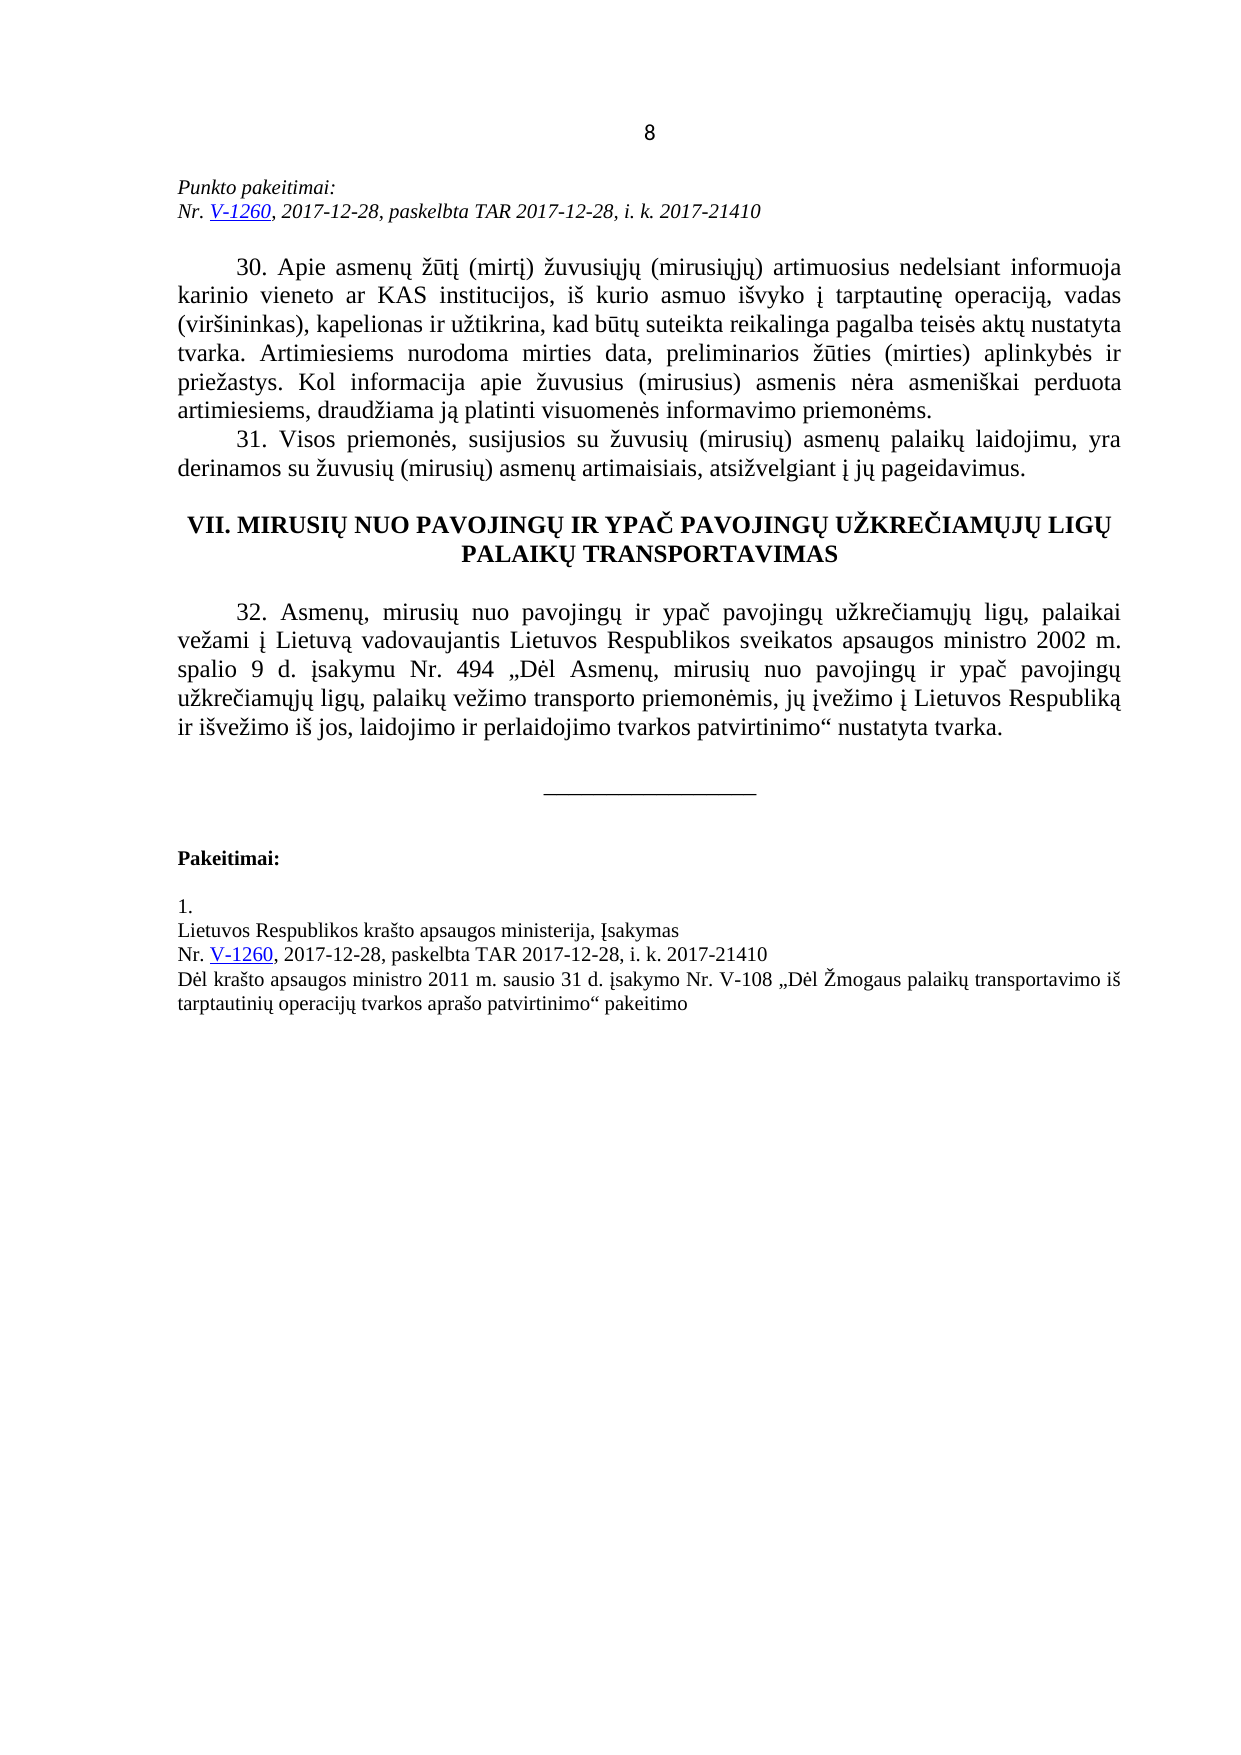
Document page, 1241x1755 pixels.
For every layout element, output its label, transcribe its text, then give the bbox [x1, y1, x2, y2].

text 31. Visos priemonės, susijusios su žuvusių (mirusių) asmenų palaikų laidojimu, yra derinamos su žuvusių (mirusių) asmenų artimaisiais, atsižvelgiant į jų pageidavimus. [177, 424, 1122, 482]
text Lietuvos Respublikos krašto apsaugos ministerija, Įsakymas [177, 918, 1122, 942]
text 32. Asmenų, mirusių nuo pavojingų ir ypač pavojingų užkrečiamųjų ligų, palaikai vežami į Lietuvą vadovaujantis Lietuvos Respublikos sveikatos apsaugos ministro 2002 m. spalio 9 d. įsakymu Nr. 494 „Dėl Asmenų, mirusių nuo pavojingų ir ypač pavojingų užkrečiamųjų ligų, palaikų vežimo transporto priemonėmis, jų įvežimo į Lietuvos Respubliką ir išvežimo iš jos, laidojimo ir perlaidojimo tvarkos patvirtinimo“ nustatyta tvarka. [177, 597, 1122, 741]
text 1. [177, 894, 1122, 918]
text Pakeitimai: [177, 846, 1122, 870]
text Dėl krašto apsaugos ministro 2011 m. sausio 31 d. įsakymo Nr. V-108 „Dėl Žmogaus palaikų transportavimo iš tarptautinių operacijų tvarkos aprašo patvirtinimo“ pakeitimo [177, 966, 1122, 1014]
text Punkto pakeitimai: [177, 175, 1122, 199]
text _________________ [177, 769, 1122, 798]
text 30. Apie asmenų žūtį (mirtį) žuvusiųjų (mirusiųjų) artimuosius nedelsiant informuoja karinio vieneto ar KAS institucijos, iš kurio asmuo išvyko į tarptautinę operaciją, vadas (viršininkas), kapelionas ir užtikrina, kad būtų suteikta reikalinga pagalba teisės aktų nustatyta tvarka. Artimiesiems nurodoma mirties data, preliminarios žūties (mirties) aplinkybės ir priežastys. Kol informacija apie žuvusius (mirusius) asmenis nėra asmeniškai perduota artimiesiems, draudžiama ją platinti visuomenės informavimo priemonėms. [177, 252, 1122, 424]
text Nr. V-1260, 2017-12-28, paskelbta TAR 2017-12-28, i. k. 2017-21410 [177, 942, 1122, 966]
text VII. MIRUSIŲ NUO PAVOJINGŲ IR YPAČ PAVOJINGŲ UŽKREČIAMŲJŲ LIGŲ PALAIKŲ TRANSPORTAVIMAS [177, 511, 1122, 568]
text Nr. V-1260, 2017-12-28, paskelbta TAR 2017-12-28, i. k. 2017-21410 [177, 199, 1122, 223]
